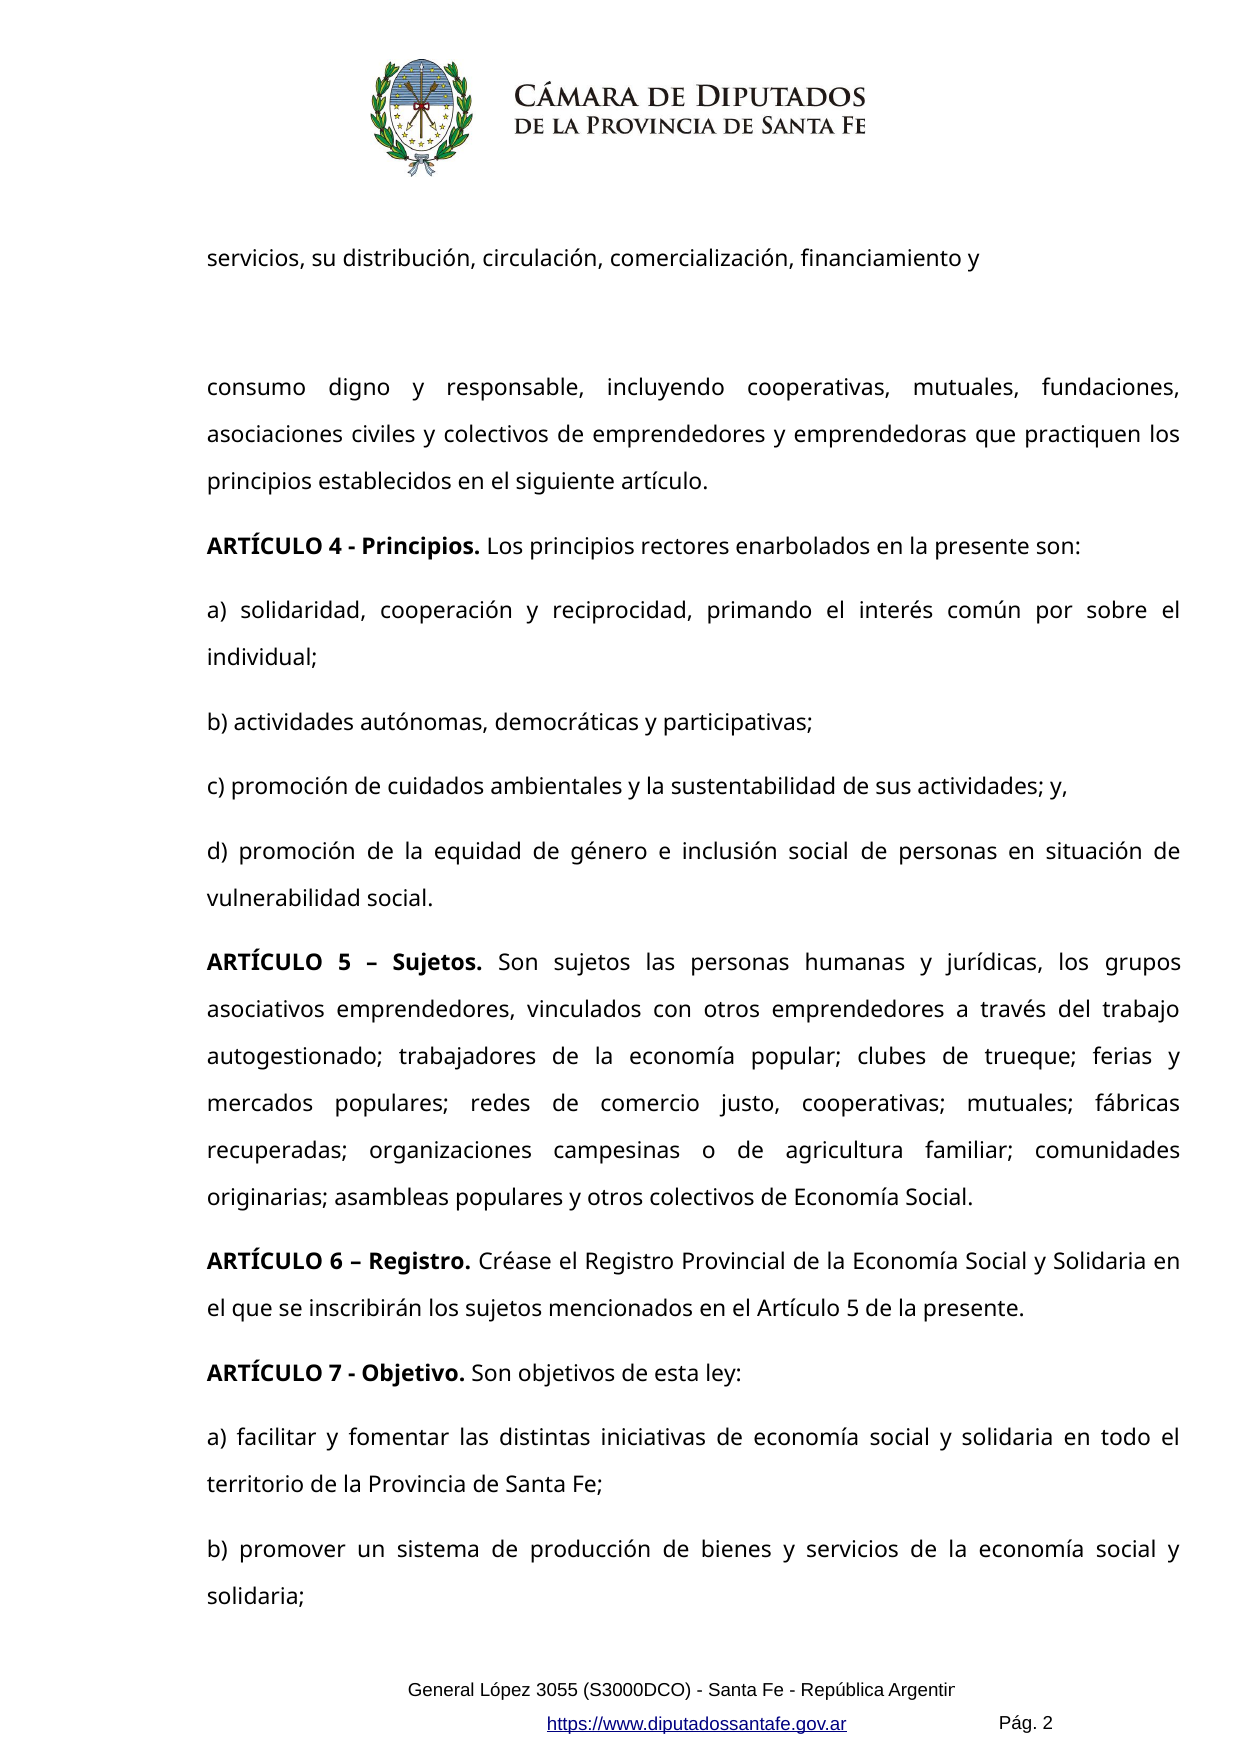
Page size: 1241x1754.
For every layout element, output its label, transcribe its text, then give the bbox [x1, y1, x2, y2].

text ARTÍCULO 5 – Sujetos. Son sujetos las personas humanas y jurídicas, los grupos asociativos emprendedores, vinculados con otros emprendedores a través del trabajo autogestionado; trabajadores de la economía popular; clubes de trueque; ferias y mercados populares; redes de comercio justo, cooperativas; mutuales; fábricas recuperadas; organizaciones campesinas o de agricultura familiar; comunidades originarias; asambleas populares y otros colectivos de Economía Social. [207, 946, 1181, 1212]
text b) promover un sistema de producción de bienes y servicios de la economía social y solidaria; [207, 1533, 1181, 1611]
text c) promoción de cuidados ambientales y la sustentabilidad de sus actividades; y, [207, 770, 1181, 802]
text a) facilitar y fomentar las distintas iniciativas de economía social y solidaria en todo el territorio de la Provincia de Santa Fe; [207, 1421, 1181, 1499]
text d) promoción de la equidad de género e inclusión social de personas en situación de vulnerabilidad social. [207, 835, 1181, 913]
text consumo digno y responsable, incluyendo cooperativas, mutuales, fundaciones, asociaciones civiles y colectivos de emprendedores y emprendedoras que practiquen los principios establecidos en el siguiente artículo. [207, 371, 1181, 496]
text ARTÍCULO 4 - Principios. Los principios rectores enarbolados en la presente son: [207, 530, 1181, 561]
picture [370, 59, 866, 181]
text a) solidaridad, cooperación y reciprocidad, primando el interés común por sobre el individual; [207, 594, 1181, 672]
text servicios, su distribución, circulación, comercialización, financiamiento y [207, 242, 1181, 273]
text ARTÍCULO 7 - Objetivo. Son objetivos de esta ley: [207, 1357, 1181, 1388]
text b) actividades autónomas, democráticas y participativas; [207, 706, 1181, 737]
text ARTÍCULO 6 – Registro. Créase el Registro Provincial de la Economía Social y Solidaria en el que se inscribirán los sujetos mencionados en el Artículo 5 de la presente. [207, 1245, 1181, 1323]
